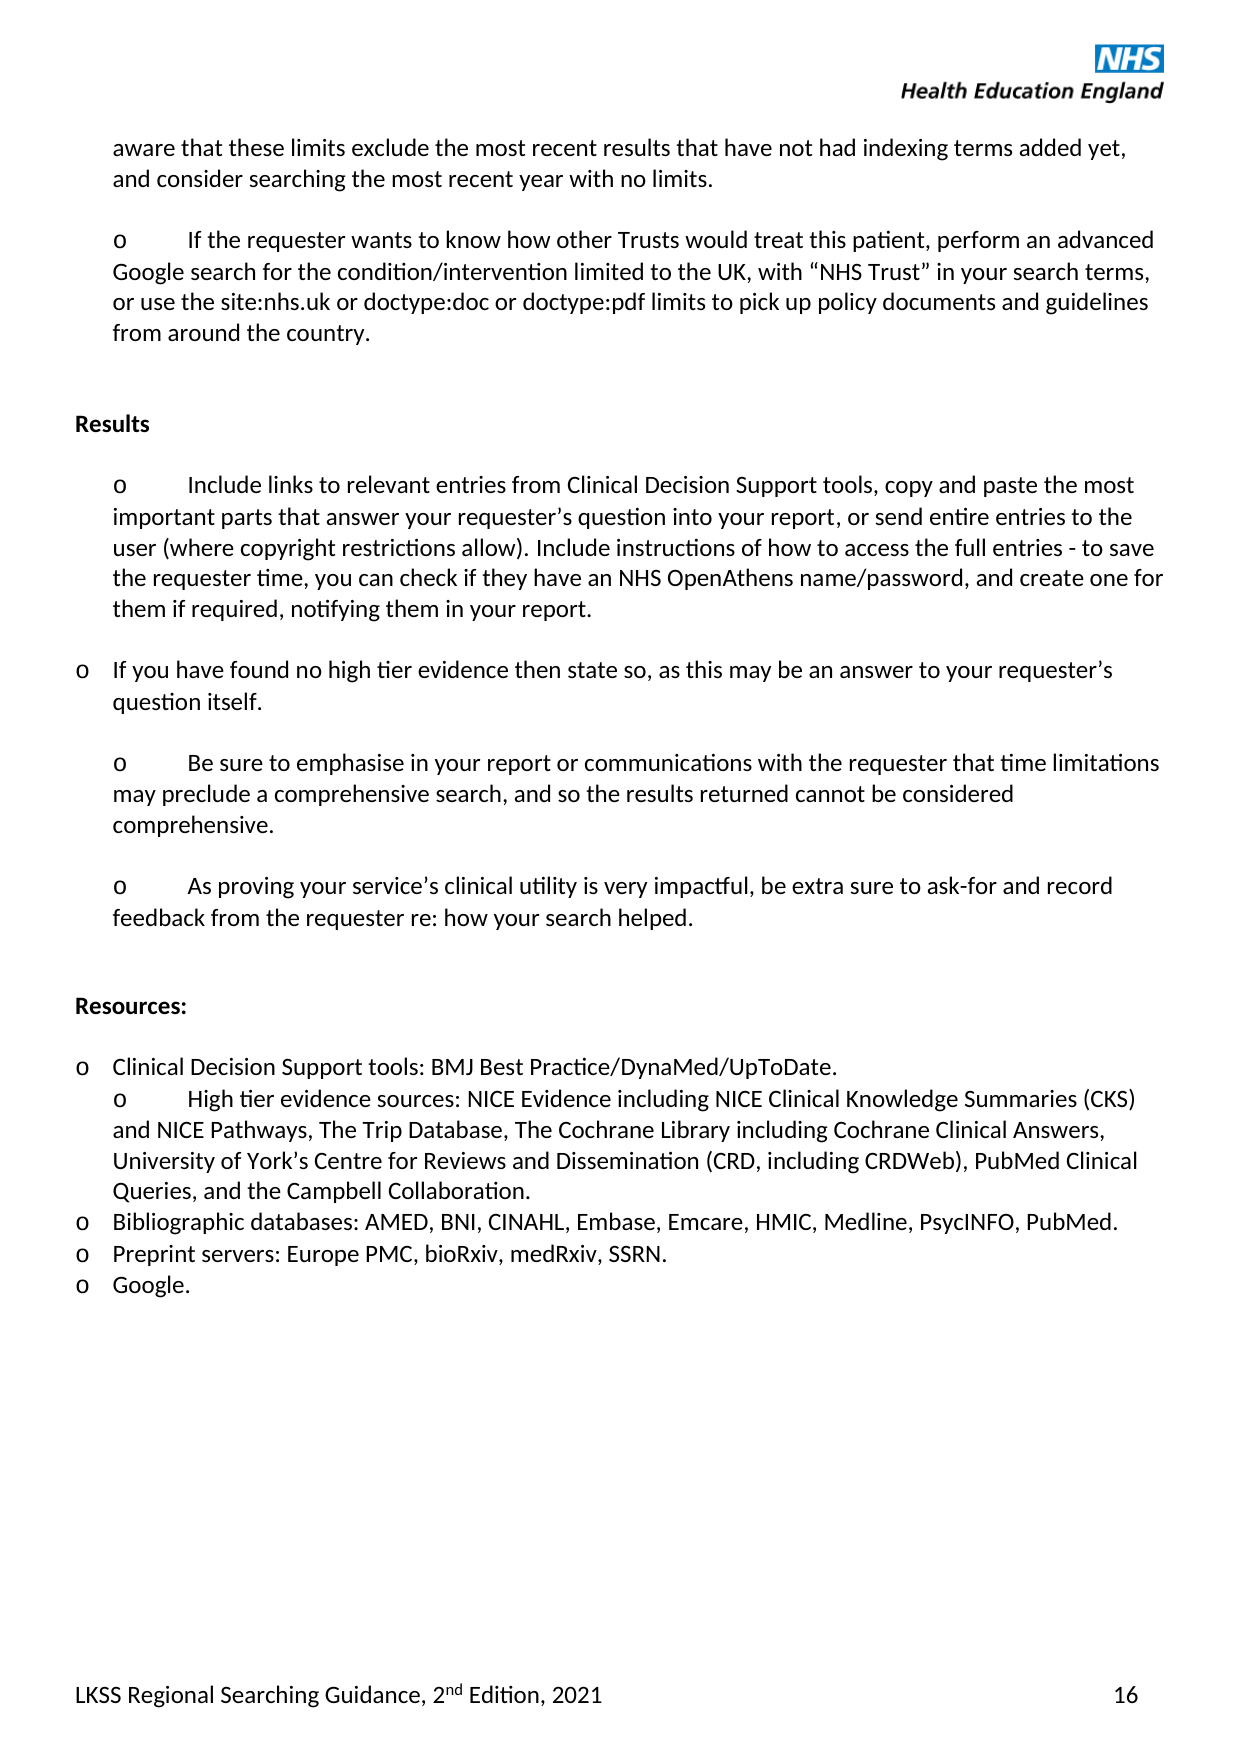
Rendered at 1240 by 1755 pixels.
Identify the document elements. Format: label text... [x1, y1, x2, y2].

list If you have found no high tier evidence then state so, as this may be an answer to your requester’s question itself. [75, 654, 1164, 716]
list aware that these limits exclude the most recent results that have not had indexing terms added yet, and consider searching the most recent year with no limits. [112, 133, 1164, 194]
list Include links to relevant entries from Clinical Decision Support tools, copy and paste the most important parts that answer your requester’s question into your report, or send entire entries to the user (where copyright restrictions allow). Include instructions of how to access the full entries - to save the requester time, you can check if they have an NHS OpenAthens name/password, and create one for them if required, notifying them in your report. [112, 469, 1164, 623]
text Resources: [75, 990, 1164, 1020]
list Bibliographic databases: AMED, BNI, CINAHL, Embase, Emcare, HMIC, Medline, PsycINFO, PubMed. [75, 1206, 1164, 1238]
list Google. [75, 1269, 1164, 1301]
list As proving your service’s clinical utility is very impactful, be extra sure to ask-for and record feedback from the requester re: how your search helped. [112, 870, 1164, 932]
list Preprint servers: Europe PMC, bioRxiv, medRxiv, SSRN. [75, 1238, 1164, 1269]
text Results [75, 408, 1164, 439]
list If the requester wants to know how other Trusts would treat this patient, perform an advanced Google search for the condition/intervention limited to the UK, with “NHS Trust” in your search terms, or use the site:nhs.uk or doctype:doc or doctype:pdf limits to pick up policy documents and guidelines from around the country. [112, 224, 1164, 347]
list Be sure to emphasise in your report or communications with the requester that time limitations may preclude a comprehensive search, and so the results returned cannot be considered comprehensive. [112, 747, 1164, 839]
list Clinical Decision Support tools: BMJ Best Practice/DynaMed/UpToDate. [75, 1051, 1164, 1083]
list High tier evidence sources: NICE Evidence including NICE Clinical Knowledge Summaries (CKS) and NICE Pathways, The Trip Database, The Cochrane Library including Cochrane Clinical Answers, University of York’s Centre for Reviews and Dissemination (CRD, including CRDWeb), PubMed Clinical Queries, and the Campbell Collaboration. [112, 1083, 1164, 1206]
